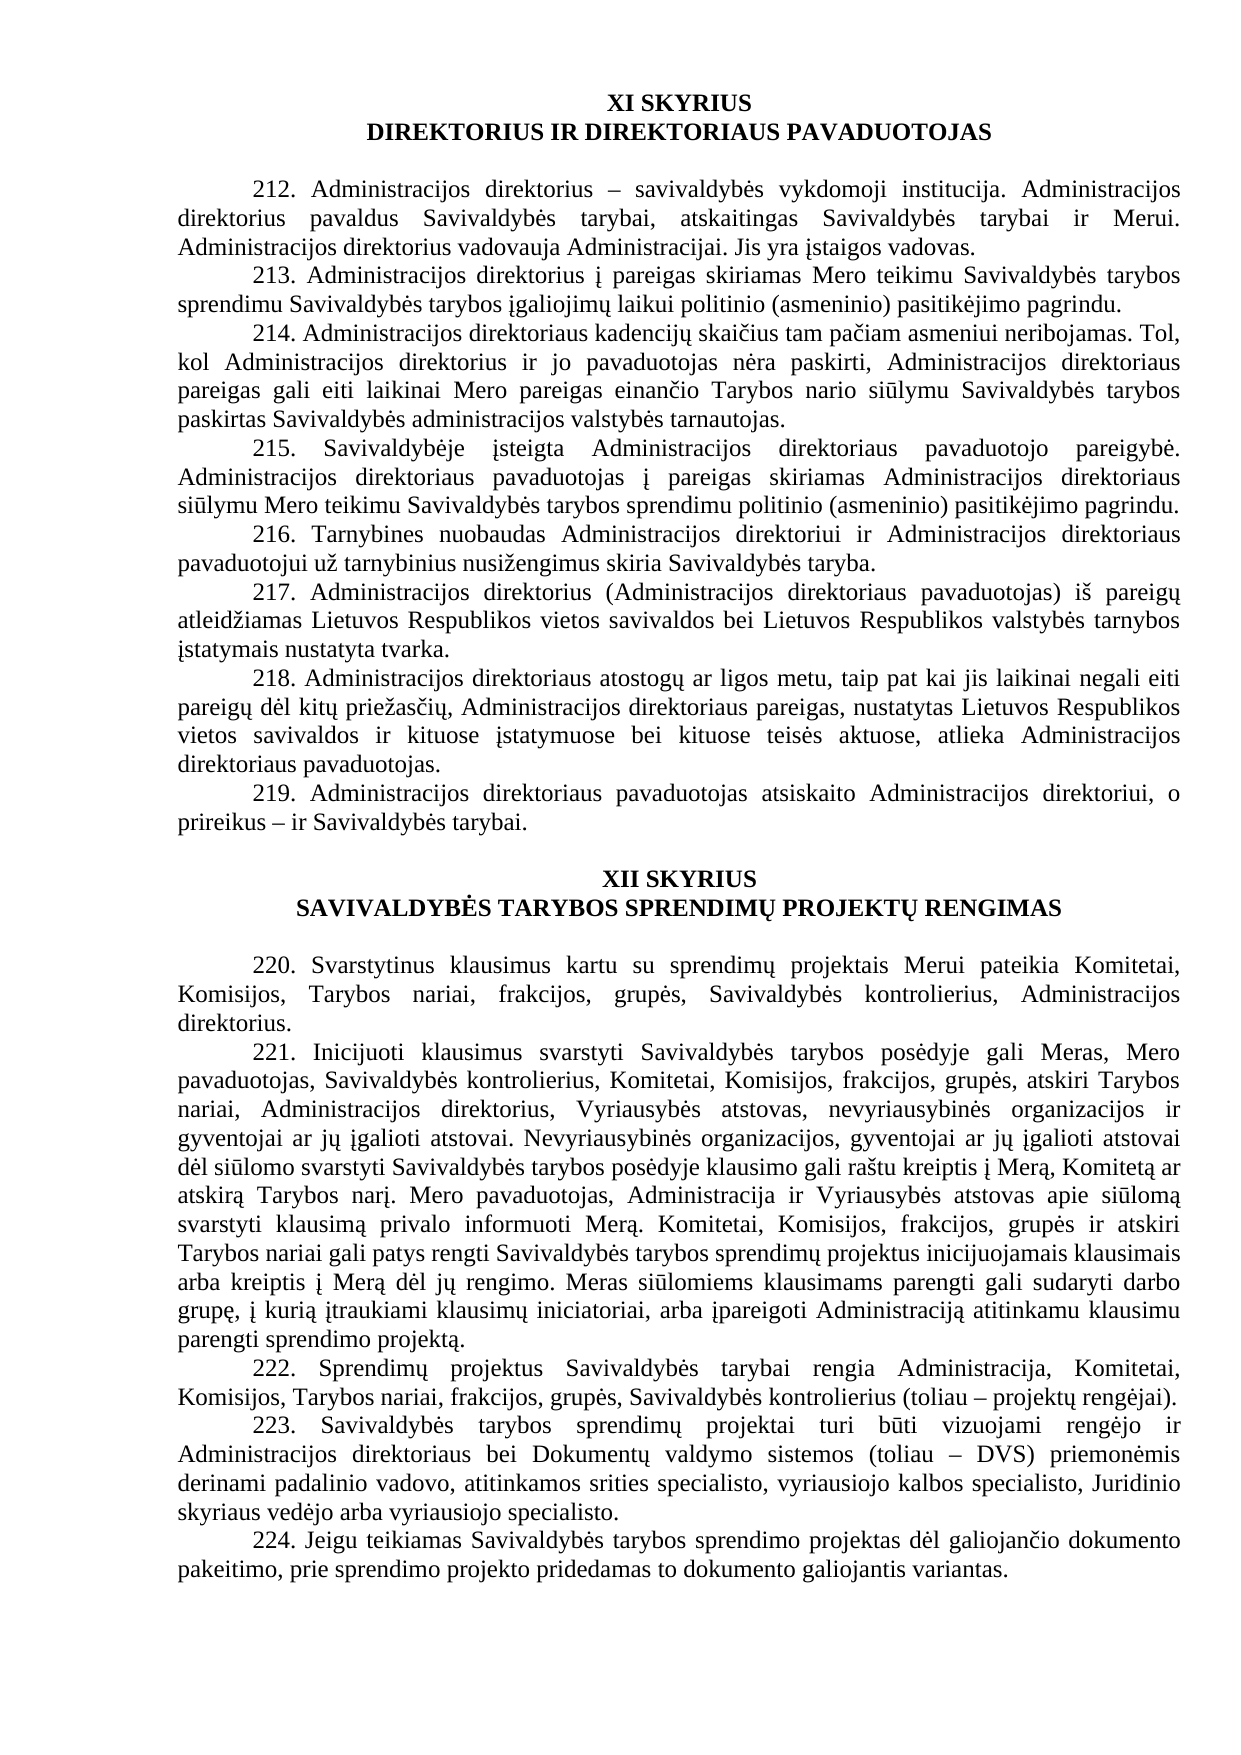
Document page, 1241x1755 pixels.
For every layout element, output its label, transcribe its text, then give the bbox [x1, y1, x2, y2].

text 215. Savivaldybėje įsteigta Administracijos direktoriaus pavaduotojo pareigybė. Administracijos direktoriaus pavaduotojas į pareigas skiriamas Administracijos direktoriaus siūlymu Mero teikimu Savivaldybės tarybos sprendimu politinio (asmeninio) pasitikėjimo pagrindu. [177, 433, 1181, 519]
text 214. Administracijos direktoriaus kadencijų skaičius tam pačiam asmeniui neribojamas. Tol, kol Administracijos direktorius ir jo pavaduotojas nėra paskirti, Administracijos direktoriaus pareigas gali eiti laikinai Mero pareigas einančio Tarybos nario siūlymu Savivaldybės tarybos paskirtas Savivaldybės administracijos valstybės tarnautojas. [177, 318, 1181, 433]
text 212. Administracijos direktorius – savivaldybės vykdomoji institucija. Administracijos direktorius pavaldus Savivaldybės tarybai, atskaitingas Savivaldybės tarybai ir Merui. Administracijos direktorius vadovauja Administracijai. Jis yra įstaigos vadovas. [177, 174, 1181, 260]
text DIREKTORIUS IR DIREKTORIAUS PAVADUOTOJAS [177, 117, 1181, 145]
text 219. Administracijos direktoriaus pavaduotojas atsiskaito Administracijos direktoriui, o prireikus – ir Savivaldybės tarybai. [177, 778, 1181, 835]
text 224. Jeigu teikiamas Savivaldybės tarybos sprendimo projektas dėl galiojančio dokumento pakeitimo, prie sprendimo projekto pridedamas to dokumento galiojantis variantas. [177, 1525, 1181, 1583]
text 213. Administracijos direktorius į pareigas skiriamas Mero teikimu Savivaldybės tarybos sprendimu Savivaldybės tarybos įgaliojimų laikui politinio (asmeninio) pasitikėjimo pagrindu. [177, 260, 1181, 318]
text 222. Sprendimų projektus Savivaldybės tarybai rengia Administracija, Komitetai, Komisijos, Tarybos nariai, frakcijos, grupės, Savivaldybės kontrolierius (toliau – projektų rengėjai). [177, 1353, 1181, 1410]
text XII SKYRIUS [177, 864, 1181, 893]
text 220. Svarstytinus klausimus kartu su sprendimų projektais Merui pateikia Komitetai, Komisijos, Tarybos nariai, frakcijos, grupės, Savivaldybės kontrolierius, Administracijos direktorius. [177, 950, 1181, 1037]
text 218. Administracijos direktoriaus atostogų ar ligos metu, taip pat kai jis laikinai negali eiti pareigų dėl kitų priežasčių, Administracijos direktoriaus pareigas, nustatytas Lietuvos Respublikos vietos savivaldos ir kituose įstatymuose bei kituose teisės aktuose, atlieka Administracijos direktoriaus pavaduotojas. [177, 663, 1181, 778]
text 216. Tarnybines nuobaudas Administracijos direktoriui ir Administracijos direktoriaus pavaduotojui už tarnybinius nusižengimus skiria Savivaldybės taryba. [177, 519, 1181, 577]
text XI SKYRIUS [177, 88, 1181, 117]
text 221. Inicijuoti klausimus svarstyti Savivaldybės tarybos posėdyje gali Meras, Mero pavaduotojas, Savivaldybės kontrolierius, Komitetai, Komisijos, frakcijos, grupės, atskiri Tarybos nariai, Administracijos direktorius, Vyriausybės atstovas, nevyriausybinės organizacijos ir gyventojai ar jų įgalioti atstovai. Nevyriausybinės organizacijos, gyventojai ar jų įgalioti atstovai dėl siūlomo svarstyti Savivaldybės tarybos posėdyje klausimo gali raštu kreiptis į Merą, Komitetą ar atskirą Tarybos narį. Mero pavaduotojas, Administracija ir Vyriausybės atstovas apie siūlomą svarstyti klausimą privalo informuoti Merą. Komitetai, Komisijos, frakcijos, grupės ir atskiri Tarybos nariai gali patys rengti Savivaldybės tarybos sprendimų projektus inicijuojamais klausimais arba kreiptis į Merą dėl jų rengimo. Meras siūlomiems klausimams parengti gali sudaryti darbo grupę, į kurią įtraukiami klausimų iniciatoriai, arba įpareigoti Administraciją atitinkamu klausimu parengti sprendimo projektą. [177, 1037, 1181, 1353]
text 217. Administracijos direktorius (Administracijos direktoriaus pavaduotojas) iš pareigų atleidžiamas Lietuvos Respublikos vietos savivaldos bei Lietuvos Respublikos valstybės tarnybos įstatymais nustatyta tvarka. [177, 577, 1181, 663]
text SAVIVALDYBĖS TARYBOS SPRENDIMŲ PROJEKTŲ RENGIMAS [177, 893, 1181, 922]
text 223. Savivaldybės tarybos sprendimų projektai turi būti vizuojami rengėjo ir Administracijos direktoriaus bei Dokumentų valdymo sistemos (toliau – DVS) priemonėmis derinami padalinio vadovo, atitinkamos srities specialisto, vyriausiojo kalbos specialisto, Juridinio skyriaus vedėjo arba vyriausiojo specialisto. [177, 1410, 1181, 1525]
